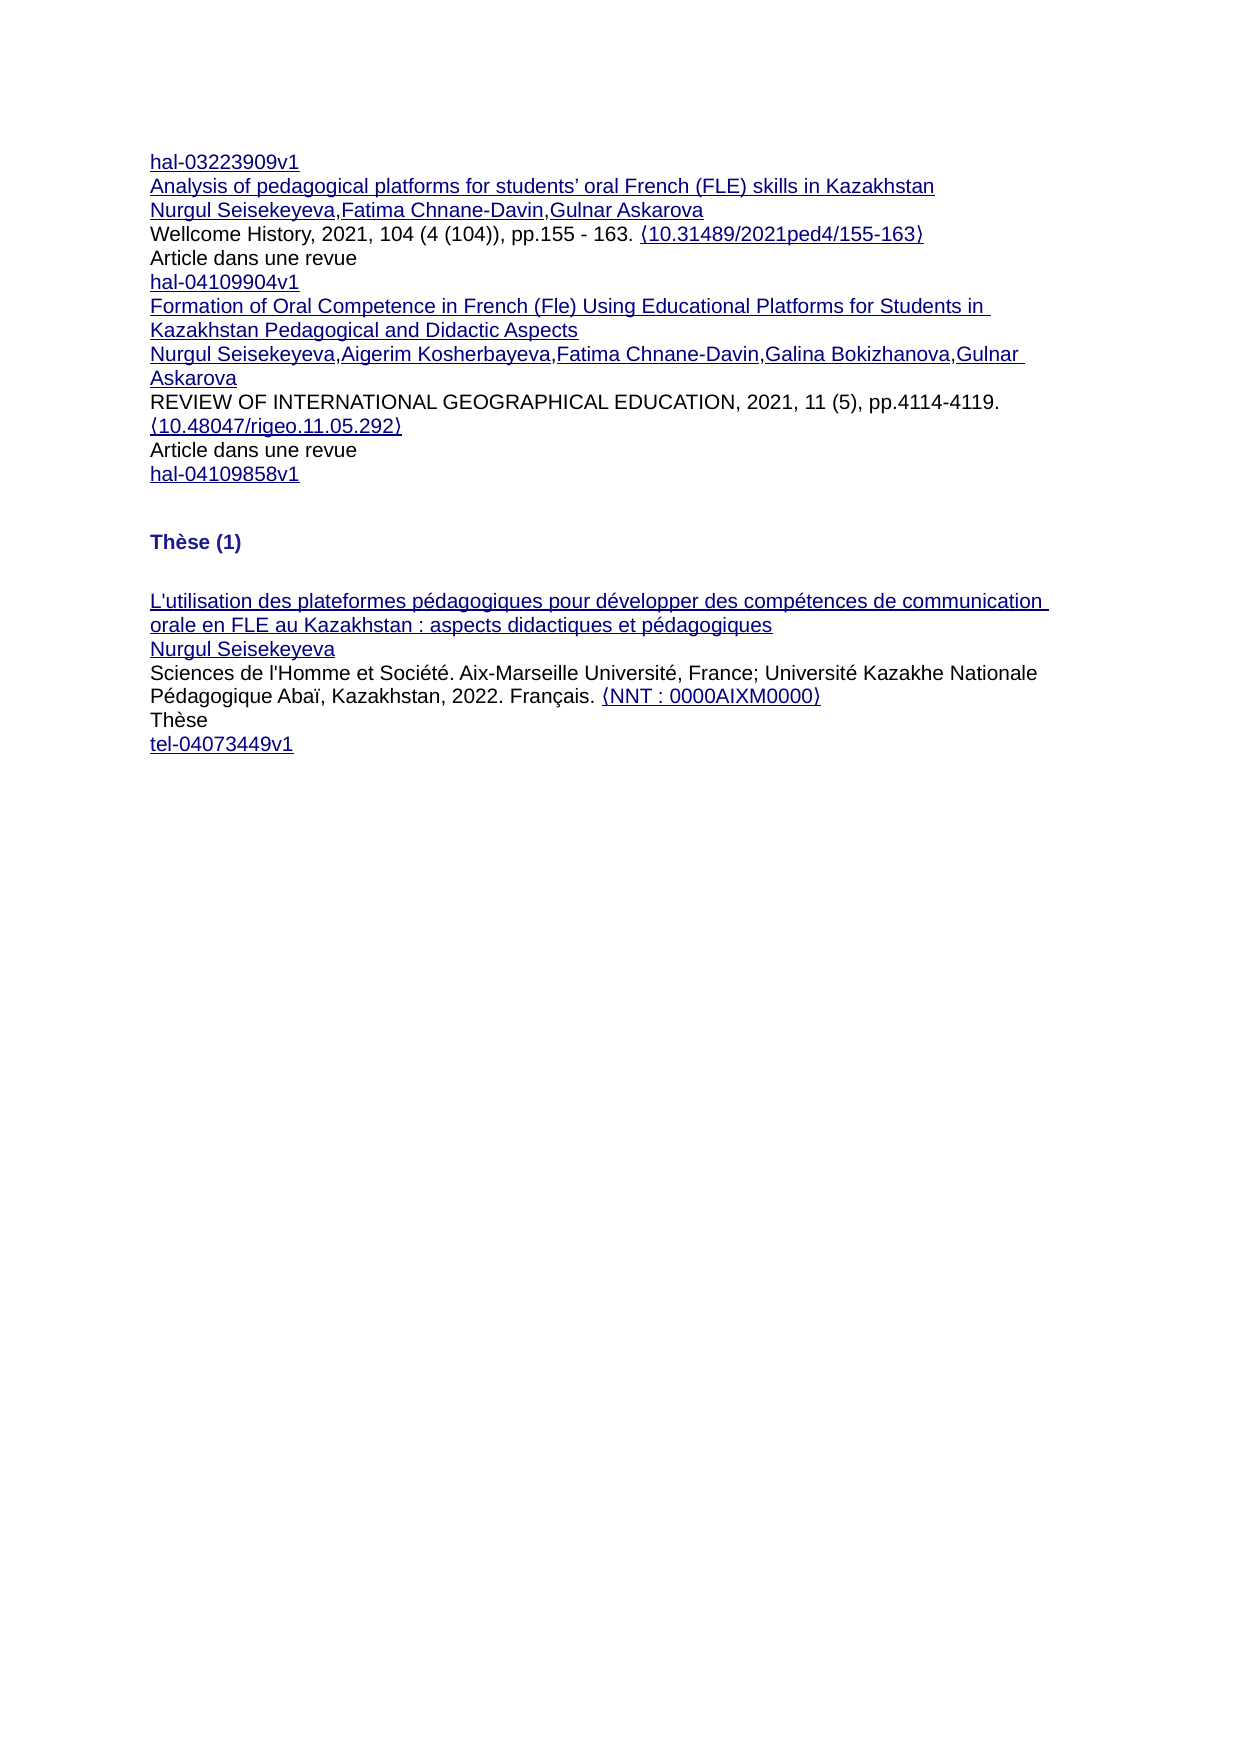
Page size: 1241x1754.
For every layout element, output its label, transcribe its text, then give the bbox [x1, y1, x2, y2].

table_cell Analysis of pedagogical platforms for students’ oral French (FLE) skills in Kazakhstan Nurgul Seisekeyeva,Fatima Chnane-Davin,Gulnar Askarova Wellcome History, 2021, 104 (4 (104)), pp.155 - 163. ⟨10.31489/2021ped4/155-163⟩ Article dans une revue hal-04109904v1 [150, 174, 1090, 294]
subtitle Thèse (1) [150, 530, 1090, 554]
table_cell hal-03223909v1 [150, 150, 1090, 174]
table_header L'utilisation des plateformes pédagogiques pour développer des compétences de communication orale en FLE au Kazakhstan : aspects didactiques et pédagogiques Nurgul Seisekeyeva Sciences de l'Homme et Société. Aix-Marseille Université, France; Université Kazakhe Nationale Pédagogique Abaï, Kazakhstan, 2022. Français. ⟨NNT : 0000AIXM0000⟩ Thèse tel-04073449v1 [150, 589, 1090, 756]
table_cell Formation of Oral Competence in French (Fle) Using Educational Platforms for Students in Kazakhstan Pedagogical and Didactic Aspects Nurgul Seisekeyeva,Aigerim Kosherbayeva,Fatima Chnane-Davin,Galina Bokizhanova,Gulnar Askarova REVIEW OF INTERNATIONAL GEOGRAPHICAL EDUCATION, 2021, 11 (5), pp.4114-4119. ⟨10.48047/rigeo.11.05.292⟩ Article dans une revue hal-04109858v1 [150, 294, 1090, 485]
